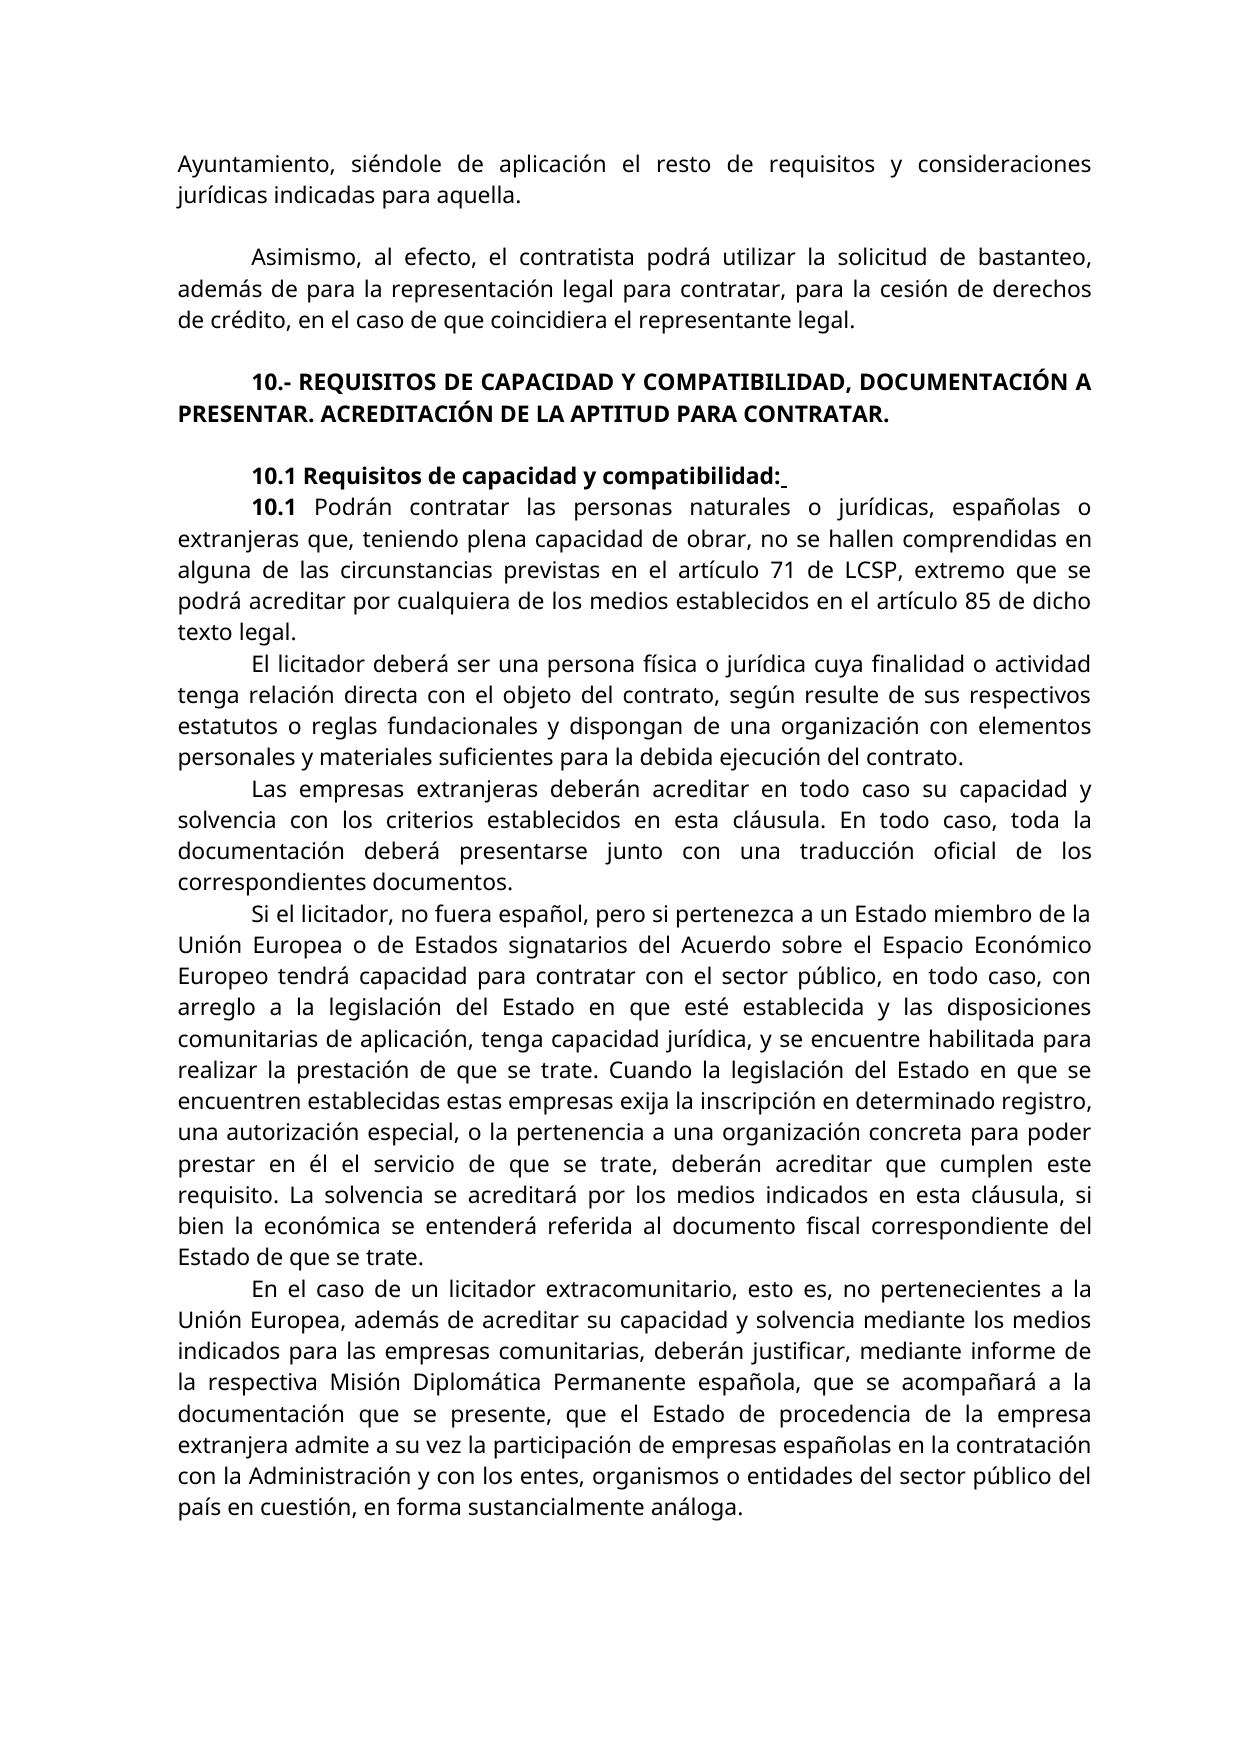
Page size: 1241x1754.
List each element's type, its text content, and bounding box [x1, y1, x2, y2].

text El licitador deberá ser una persona física o jurídica cuya finalidad o actividad tenga relación directa con el objeto del contrato, según resulte de sus respectivos estatutos o reglas fundacionales y dispongan de una organización con elementos personales y materiales suficientes para la debida ejecución del contrato. [177, 648, 1093, 773]
text 10.- REQUISITOS DE CAPACIDAD Y COMPATIBILIDAD, DOCUMENTACIÓN A PRESENTAR. ACREDITACIÓN DE LA APTITUD PARA CONTRATAR. [177, 366, 1093, 429]
text Las empresas extranjeras deberán acreditar en todo caso su capacidad y solvencia con los criterios establecidos en esta cláusula. En todo caso, toda la documentación deberá presentarse junto con una traducción oficial de los correspondientes documentos. [177, 773, 1093, 898]
text Asimismo, al efecto, el contratista podrá utilizar la solicitud de bastanteo, además de para la representación legal para contratar, para la cesión de derechos de crédito, en el caso de que coincidiera el representante legal. [177, 241, 1093, 335]
text 10.1 Podrán contratar las personas naturales o jurídicas, españolas o extranjeras que, teniendo plena capacidad de obrar, no se hallen comprendidas en alguna de las circunstancias previstas en el artículo 71 de LCSP, extremo que se podrá acreditar por cualquiera de los medios establecidos en el artículo 85 de dicho texto legal. [177, 491, 1093, 648]
text 10.1 Requisitos de capacidad y compatibilidad: [177, 460, 1093, 491]
text En el caso de un licitador extracomunitario, esto es, no pertenecientes a la Unión Europea, además de acreditar su capacidad y solvencia mediante los medios indicados para las empresas comunitarias, deberán justificar, mediante informe de la respectiva Misión Diplomática Permanente española, que se acompañará a la documentación que se presente, que el Estado de procedencia de la empresa extranjera admite a su vez la participación de empresas españolas en la contratación con la Administración y con los entes, organismos o entidades del sector público del país en cuestión, en forma sustancialmente análoga. [177, 1273, 1093, 1523]
text Si el licitador, no fuera español, pero si pertenezca a un Estado miembro de la Unión Europea o de Estados signatarios del Acuerdo sobre el Espacio Económico Europeo tendrá capacidad para contratar con el sector público, en todo caso, con arreglo a la legislación del Estado en que esté establecida y las disposiciones comunitarias de aplicación, tenga capacidad jurídica, y se encuentre habilitada para realizar la prestación de que se trate. Cuando la legislación del Estado en que se encuentren establecidas estas empresas exija la inscripción en determinado registro, una autorización especial, o la pertenencia a una organización concreta para poder prestar en él el servicio de que se trate, deberán acreditar que cumplen este requisito. La solvencia se acreditará por los medios indicados en esta cláusula, si bien la económica se entenderá referida al documento fiscal correspondiente del Estado de que se trate. [177, 898, 1093, 1273]
text Ayuntamiento, siéndole de aplicación el resto de requisitos y consideraciones jurídicas indicadas para aquella. [177, 148, 1093, 210]
